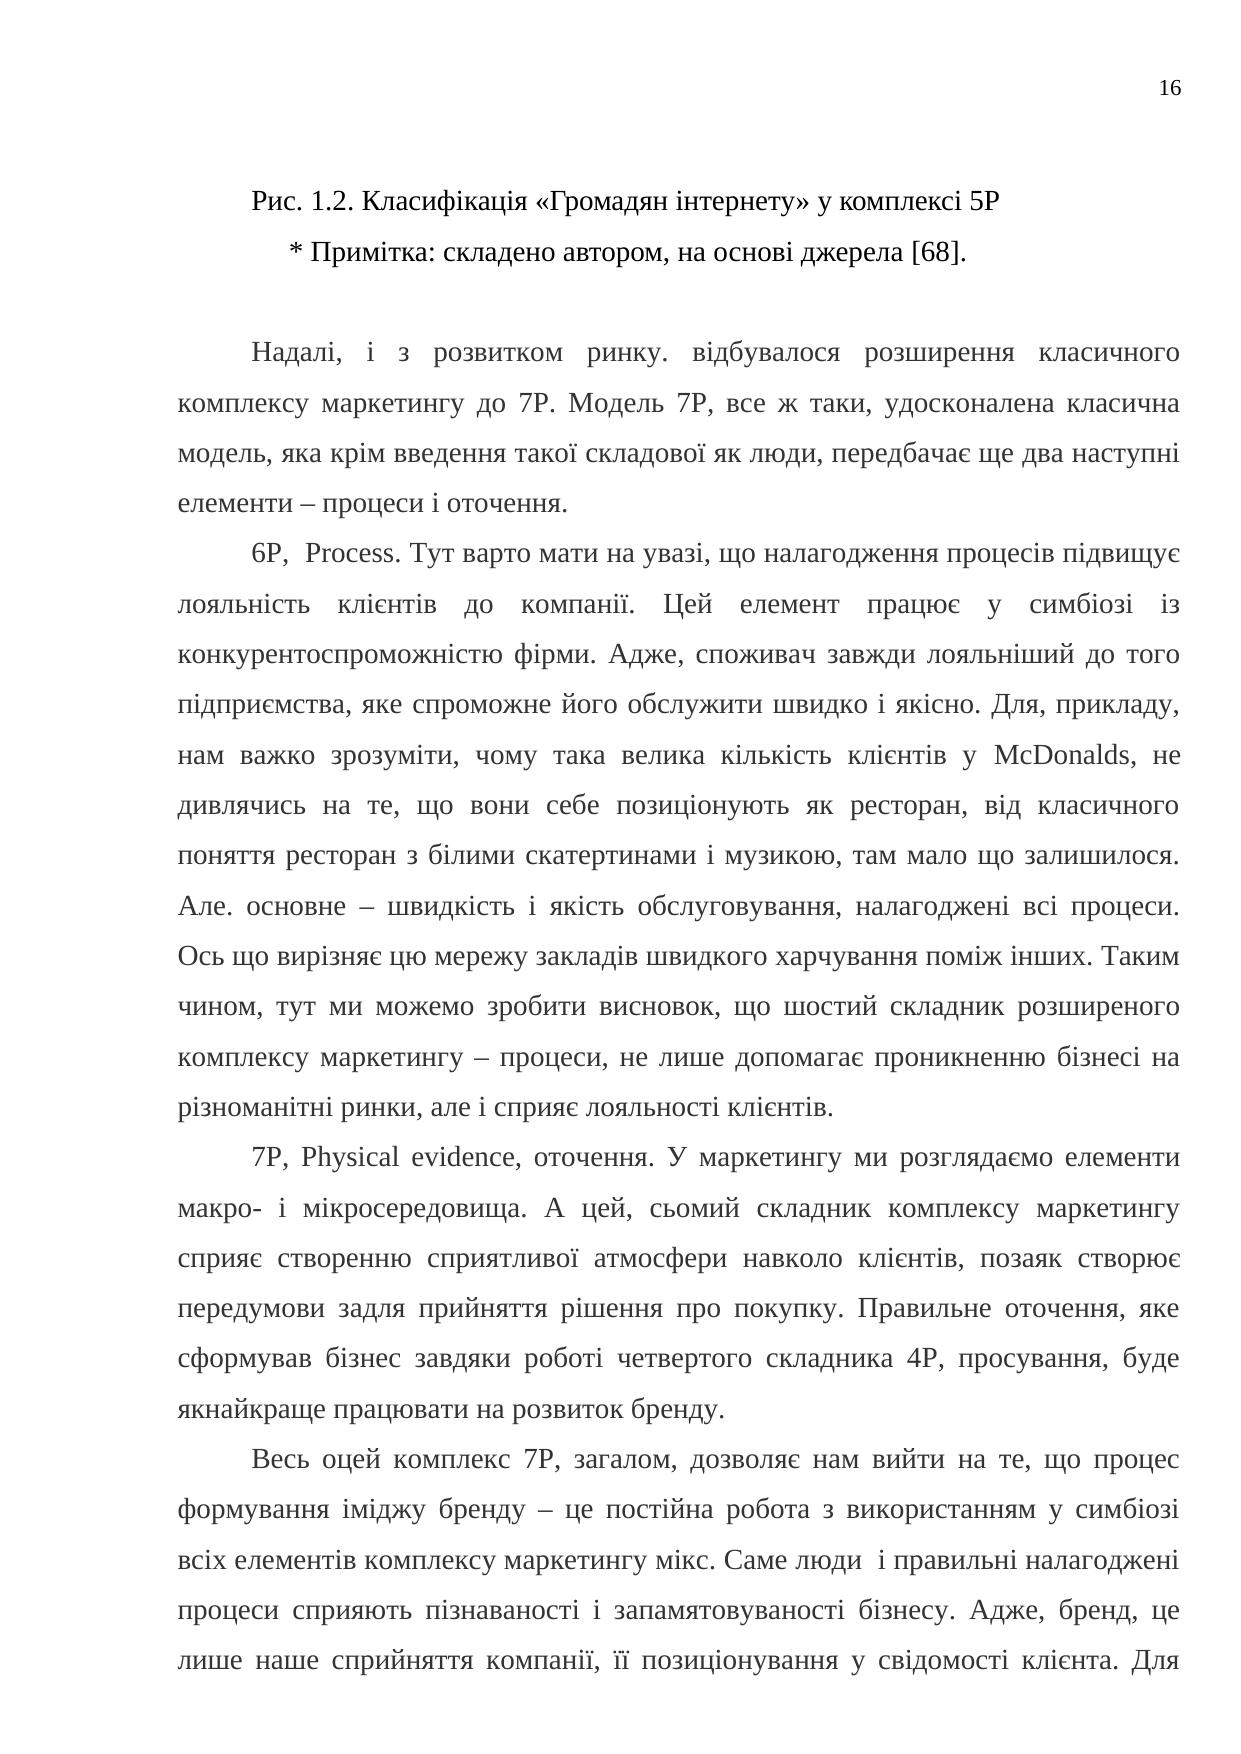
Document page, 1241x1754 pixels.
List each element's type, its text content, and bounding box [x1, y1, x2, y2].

subtitle Надалі, і з розвитком ринку. відбувалося розширення класичного комплексу маркетингу до 7Р. Модель 7Р, все ж таки, удосконалена класична модель, яка крім введення такої складової як люди, передбачає ще два наступні елементи – процеси і оточення. [177, 334, 1181, 519]
subtitle 6Р, Process. Тут варто мати на увазі, що налагодження процесів підвищує лояльність клієнтів до компанії. Цей елемент працює у симбіозі із конкурентоспроможністю фірми. Адже, споживач завжди лояльніший до того підприємства, яке спроможне його обслужити швидко і якісно. Для, прикладу, нам важко зрозуміти, чому така велика кількість клієнтів у McDonalds, не дивлячись на те, що вони себе позиціонують як ресторан, від класичного поняття ресторан з білими скатертинами і музикою, там мало що залишилося. Але. основне – швидкість і якість обслуговування, налагоджені всі процеси. Ось що вирізняє цю мережу закладів швидкого харчування поміж інших. Таким чином, тут ми можемо зробити висновок, що шостий складник розширеного комплексу маркетингу – процеси, не лише допомагає проникненню бізнесі на різноманітні ринки, але і сприяє лояльності клієнтів. [177, 536, 1181, 1123]
subtitle 7Р, Physical evidence, оточення. У маркетингу ми розглядаємо елементи макро- і мікросередовища. А цей, сьомий складник комплексу маркетингу сприяє створенню сприятливої атмосфери навколо клієнтів, позаяк створює передумови задля прийняття рішення про покупку. Правильне оточення, яке сформував бізнес завдяки роботі четвертого складника 4Р, просування, буде якнайкраще працювати на розвиток бренду. [177, 1139, 1181, 1424]
subtitle Весь оцей комплекс 7Р, загалом, дозволяє нам вийти на те, що процес формування іміджу бренду – це постійна робота з використанням у симбіозі всіх елементів комплексу маркетингу мікс. Саме люди і правильні налагоджені процеси сприяють пізнаваності і запамятовуваності бізнесу. Адже, бренд, це лише наше сприйняття компанії, її позиціонування у свідомості клієнта. Для [177, 1441, 1181, 1676]
text Рис. 1.2. Класифікація «Громадян інтернету» у комплексі 5Р [177, 183, 1181, 217]
text * Примітка: складено автором, на основі джерела [68]. [288, 234, 1181, 267]
